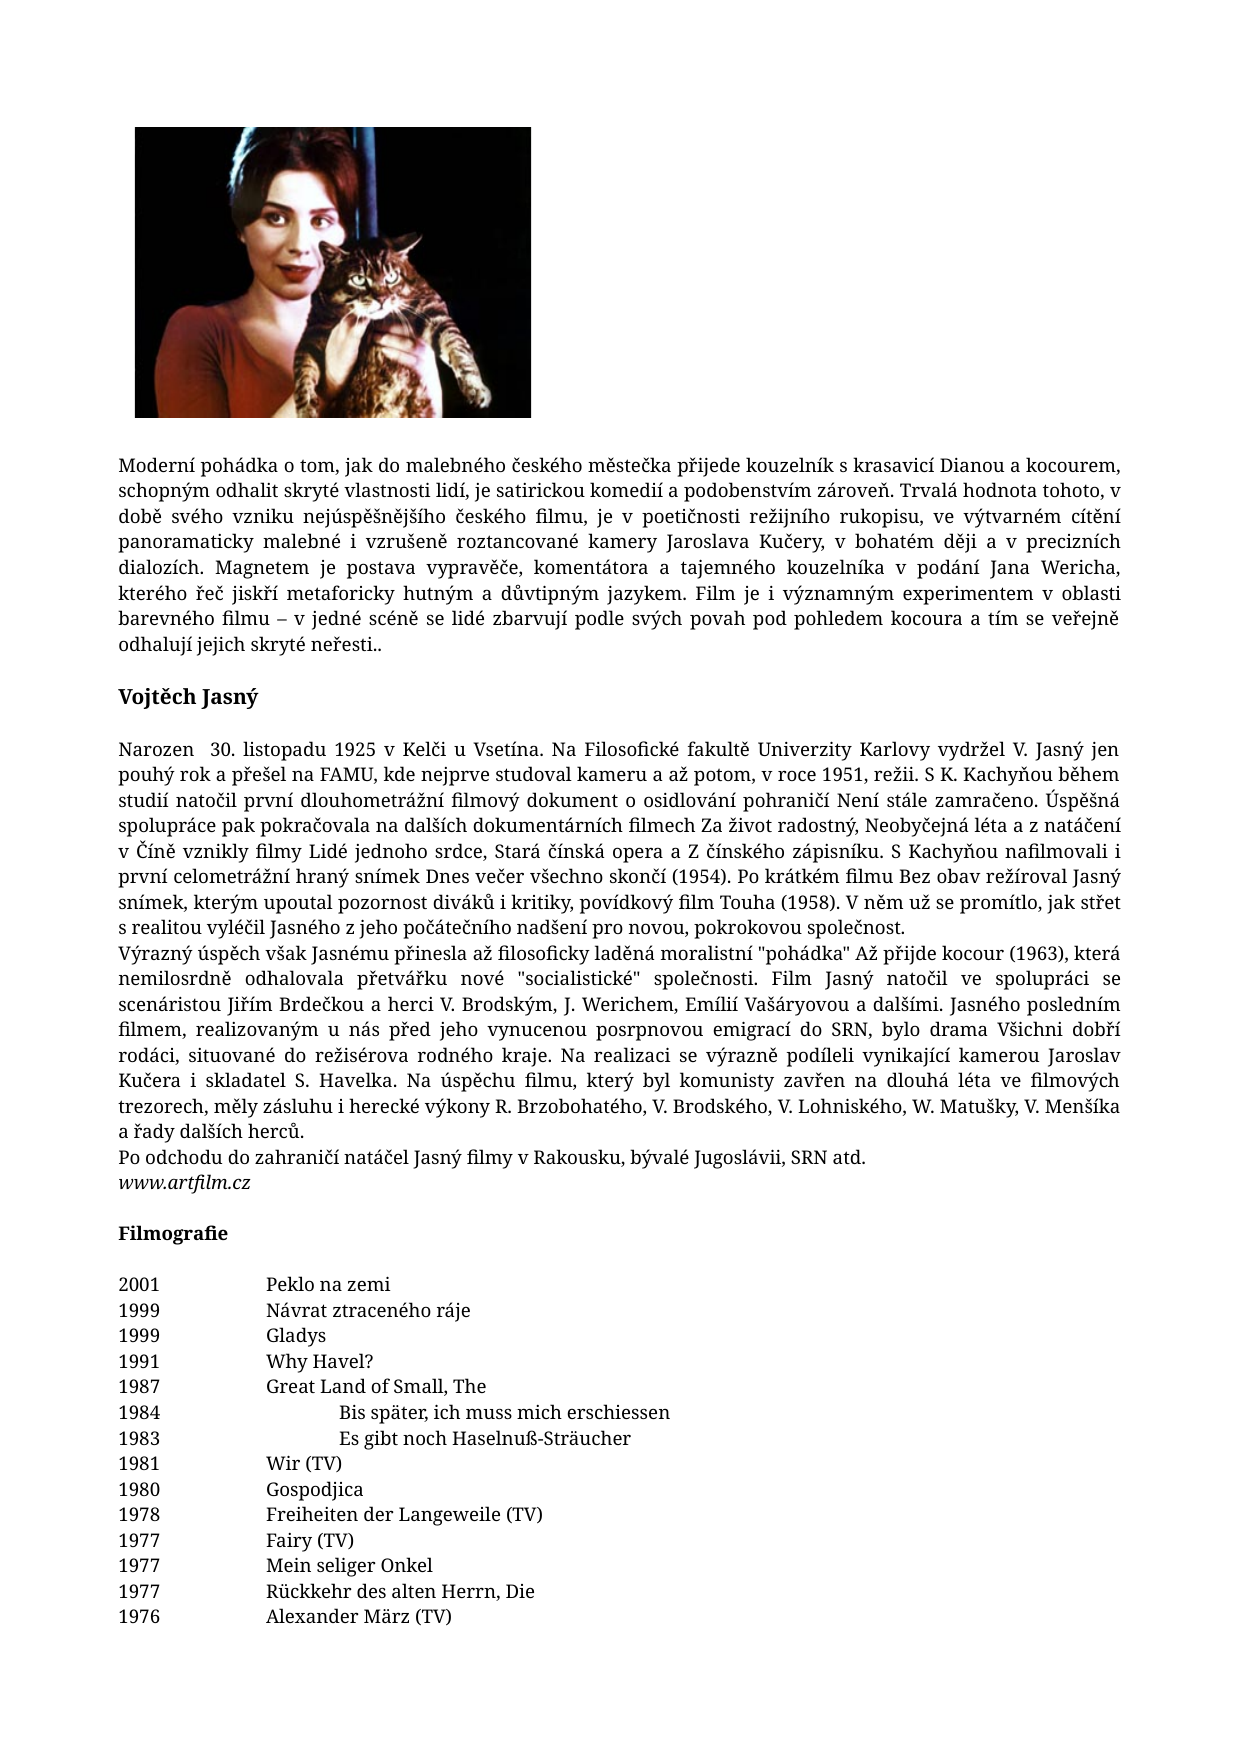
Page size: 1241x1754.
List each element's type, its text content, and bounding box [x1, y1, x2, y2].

text Moderní pohádka o tom, jak do malebného českého městečka přijede kouzelník s krasavicí Dianou a kocourem, schopným odhalit skryté vlastnosti lidí, je satirickou komedií a podobenstvím zároveň. Trvalá hodnota tohoto, v době svého vzniku nejúspěšnějšího českého filmu, je v poetičnosti režijního rukopisu, ve výtvarném cítění panoramaticky malebné i vzrušeně roztancované kamery Jaroslava Kučery, v bohatém ději a v precizních dialozích. Magnetem je postava vypravěče, komentátora a tajemného kouzelníka v podání Jana Wericha, kterého řeč jiskří metaforicky hutným a důvtipným jazykem. Film je i významným experimentem v oblasti barevného filmu – v jedné scéně se lidé zbarvují podle svých povah pod pohledem kocoura a tím se veřejně odhalují jejich skryté neřesti.. [118, 452, 1122, 656]
text 1999 Návrat ztraceného ráje [118, 1297, 1122, 1323]
picture [134, 127, 532, 418]
text Po odchodu do zahraničí natáčel Jasný filmy v Rakousku, bývalé Jugoslávii, SRN atd. [118, 1144, 1122, 1170]
text 1978 Freiheiten der Langeweile (TV) [118, 1501, 1122, 1527]
subtitle Filmografie [118, 1221, 1122, 1246]
text 1977 Rückkehr des alten Herrn, Die [118, 1578, 1122, 1603]
text Narozen 30. listopadu 1925 v Kelči u Vsetína. Na Filosofické fakultě Univerzity Karlovy vydržel V. Jasný jen pouhý rok a přešel na FAMU, kde nejprve studoval kameru a až potom, v roce 1951, režii. S K. Kachyňou během studií natočil první dlouhometrážní filmový dokument o osidlování pohraničí Není stále zamračeno. Úspěšná spolupráce pak pokračovala na dalších dokumentárních filmech Za život radostný, Neobyčejná léta a z natáčení v Číně vznikly filmy Lidé jednoho srdce, Stará čínská opera a Z čínského zápisníku. S Kachyňou nafilmovali i první celometrážní hraný snímek Dnes večer všechno skončí (1954). Po krátkém filmu Bez obav režíroval Jasný snímek, kterým upoutal pozornost diváků i kritiky, povídkový film Touha (1958). V něm už se promítlo, jak střet s realitou vyléčil Jasného z jeho počátečního nadšení pro novou, pokrokovou společnost. [118, 736, 1122, 940]
text Výrazný úspěch však Jasnému přinesla až filosoficky laděná moralistní "pohádka" Až přijde kocour (1963), která nemilosrdně odhalovala přetvářku nové "socialistické" společnosti. Film Jasný natočil ve spolupráci se scenáristou Jiřím Brdečkou a herci V. Brodským, J. Werichem, Emílií Vašáryovou a dalšími. Jasného posledním filmem, realizovaným u nás před jeho vynucenou posrpnovou emigrací do SRN, bylo drama Všichni dobří rodáci, situované do režisérova rodného kraje. Na realizaci se výrazně podíleli vynikající kamerou Jaroslav Kučera i skladatel S. Havelka. Na úspěchu filmu, který byl komunisty zavřen na dlouhá léta ve filmových trezorech, měly zásluhu i herecké výkony R. Brzobohatého, V. Brodského, V. Lohniského, W. Matušky, V. Menšíka a řady dalších herců. [118, 940, 1122, 1144]
text 1981 Wir (TV) [118, 1450, 1122, 1476]
text 1977 Mein seliger Onkel [118, 1552, 1122, 1578]
text www.artfilm.cz [118, 1170, 1122, 1195]
text 1980 Gospodjica [118, 1476, 1122, 1501]
text 2001 Peklo na zemi [118, 1272, 1122, 1297]
text 1976 Alexander März (TV) [118, 1603, 1122, 1629]
text 1999 Gladys [118, 1323, 1122, 1348]
text 1977 Fairy (TV) [118, 1527, 1122, 1552]
text 1987 Great Land of Small, The [118, 1374, 1122, 1399]
text 1983 Es gibt noch Haselnuß-Sträucher [118, 1425, 1122, 1450]
text 1984 Bis später, ich muss mich erschiessen [118, 1399, 1122, 1425]
text 1991 Why Havel? [118, 1348, 1122, 1374]
subtitle Vojtěch Jasný [118, 682, 1122, 710]
